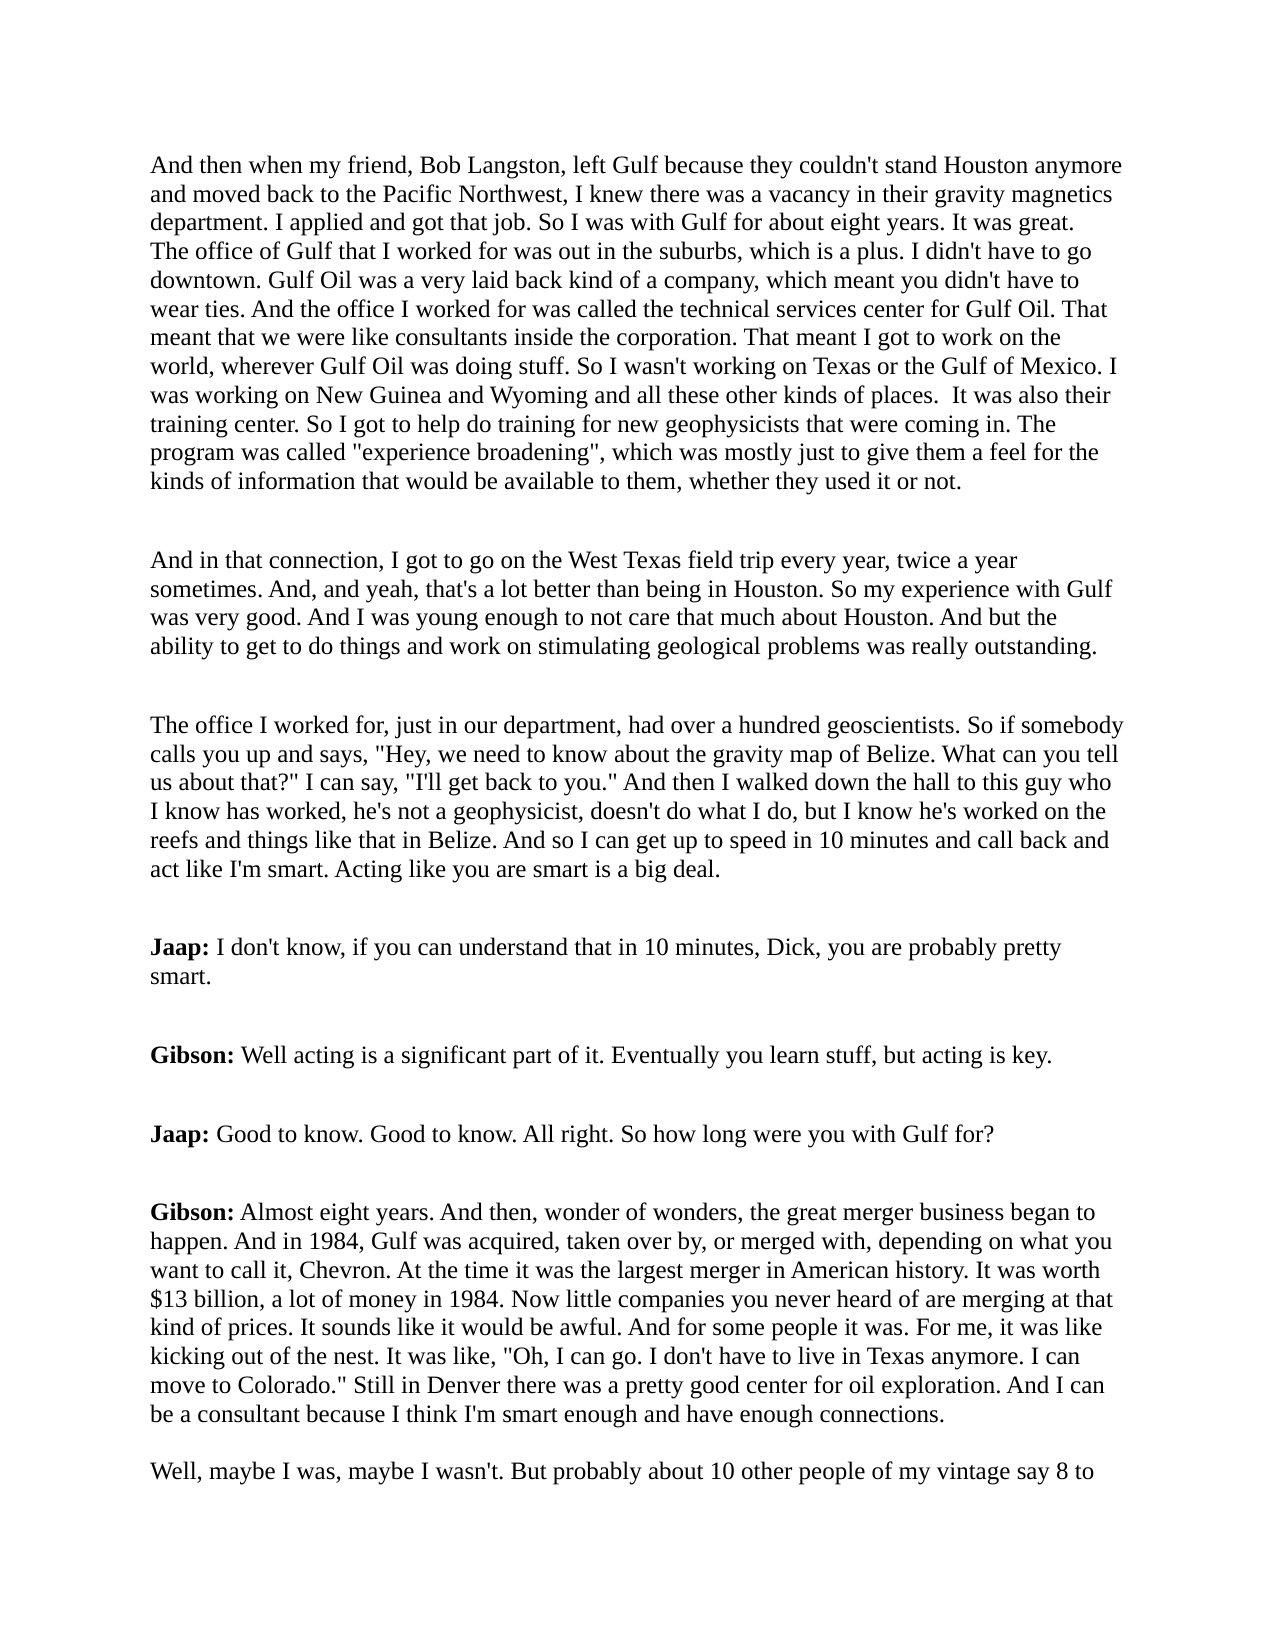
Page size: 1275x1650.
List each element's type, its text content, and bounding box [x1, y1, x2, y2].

text Jaap: I don't know, if you can understand that in 10 minutes, Dick, you are probably pretty smart. [150, 932, 1125, 990]
text Gibson: Almost eight years. And then, wonder of wonders, the great merger business began to happen. And in 1984, Gulf was acquired, taken over by, or merged with, depending on what you want to call it, Chevron. At the time it was the largest merger in American history. It was worth $13 billion, a lot of money in 1984. Now little companies you never heard of are merging at that kind of prices. It sounds like it would be awful. And for some people it was. For me, it was like kicking out of the nest. It was like, "Oh, I can go. I don't have to live in Texas anymore. I can move to Colorado." Still in Denver there was a pretty good center for oil exploration. And I can be a consultant because I think I'm smart enough and have enough connections. Well, maybe I was, maybe I wasn't. But probably about 10 other people of my vintage say 8 to [150, 1197, 1125, 1485]
text Gibson: Well acting is a significant part of it. Eventually you learn stuff, but acting is key. [150, 1040, 1125, 1069]
text Jaap: Good to know. Good to know. All right. So how long were you with Gulf for? [150, 1119, 1125, 1147]
text And then when my friend, Bob Langston, left Gulf because they couldn't stand Houston anymore and moved back to the Pacific Northwest, I knew there was a vacancy in their gravity magnetics department. I applied and got that job. So I was with Gulf for about eight years. It was great. The office of Gulf that I worked for was out in the suburbs, which is a plus. I didn't have to go downtown. Gulf Oil was a very laid back kind of a company, which meant you didn't have to wear ties. And the office I worked for was called the technical services center for Gulf Oil. That meant that we were like consultants inside the corporation. That meant I got to work on the world, wherever Gulf Oil was doing stuff. So I wasn't working on Texas or the Gulf of Mexico. I was working on New Guinea and Wyoming and all these other kinds of places. It was also their training center. So I got to help do training for new geophysicists that were coming in. The program was called "experience broadening", which was mostly just to give them a feel for the kinds of information that would be available to them, whether they used it or not. [150, 150, 1125, 495]
text The office I worked for, just in our department, had over a hundred geoscientists. So if somebody calls you up and says, "Hey, we need to know about the gravity map of Belize. What can you tell us about that?" I can say, "I'll get back to you." And then I walked down the hall to this guy who I know has worked, he's not a geophysicist, doesn't do what I do, but I know he's worked on the reefs and things like that in Belize. And so I can get up to speed in 10 minutes and call back and act like I'm smart. Acting like you are smart is a big deal. [150, 710, 1125, 882]
text And in that connection, I got to go on the West Texas field trip every year, twice a year sometimes. And, and yeah, that's a lot better than being in Houston. So my experience with Gulf was very good. And I was young enough to not care that much about Houston. And but the ability to get to do things and work on stimulating geological problems was really outstanding. [150, 545, 1125, 660]
